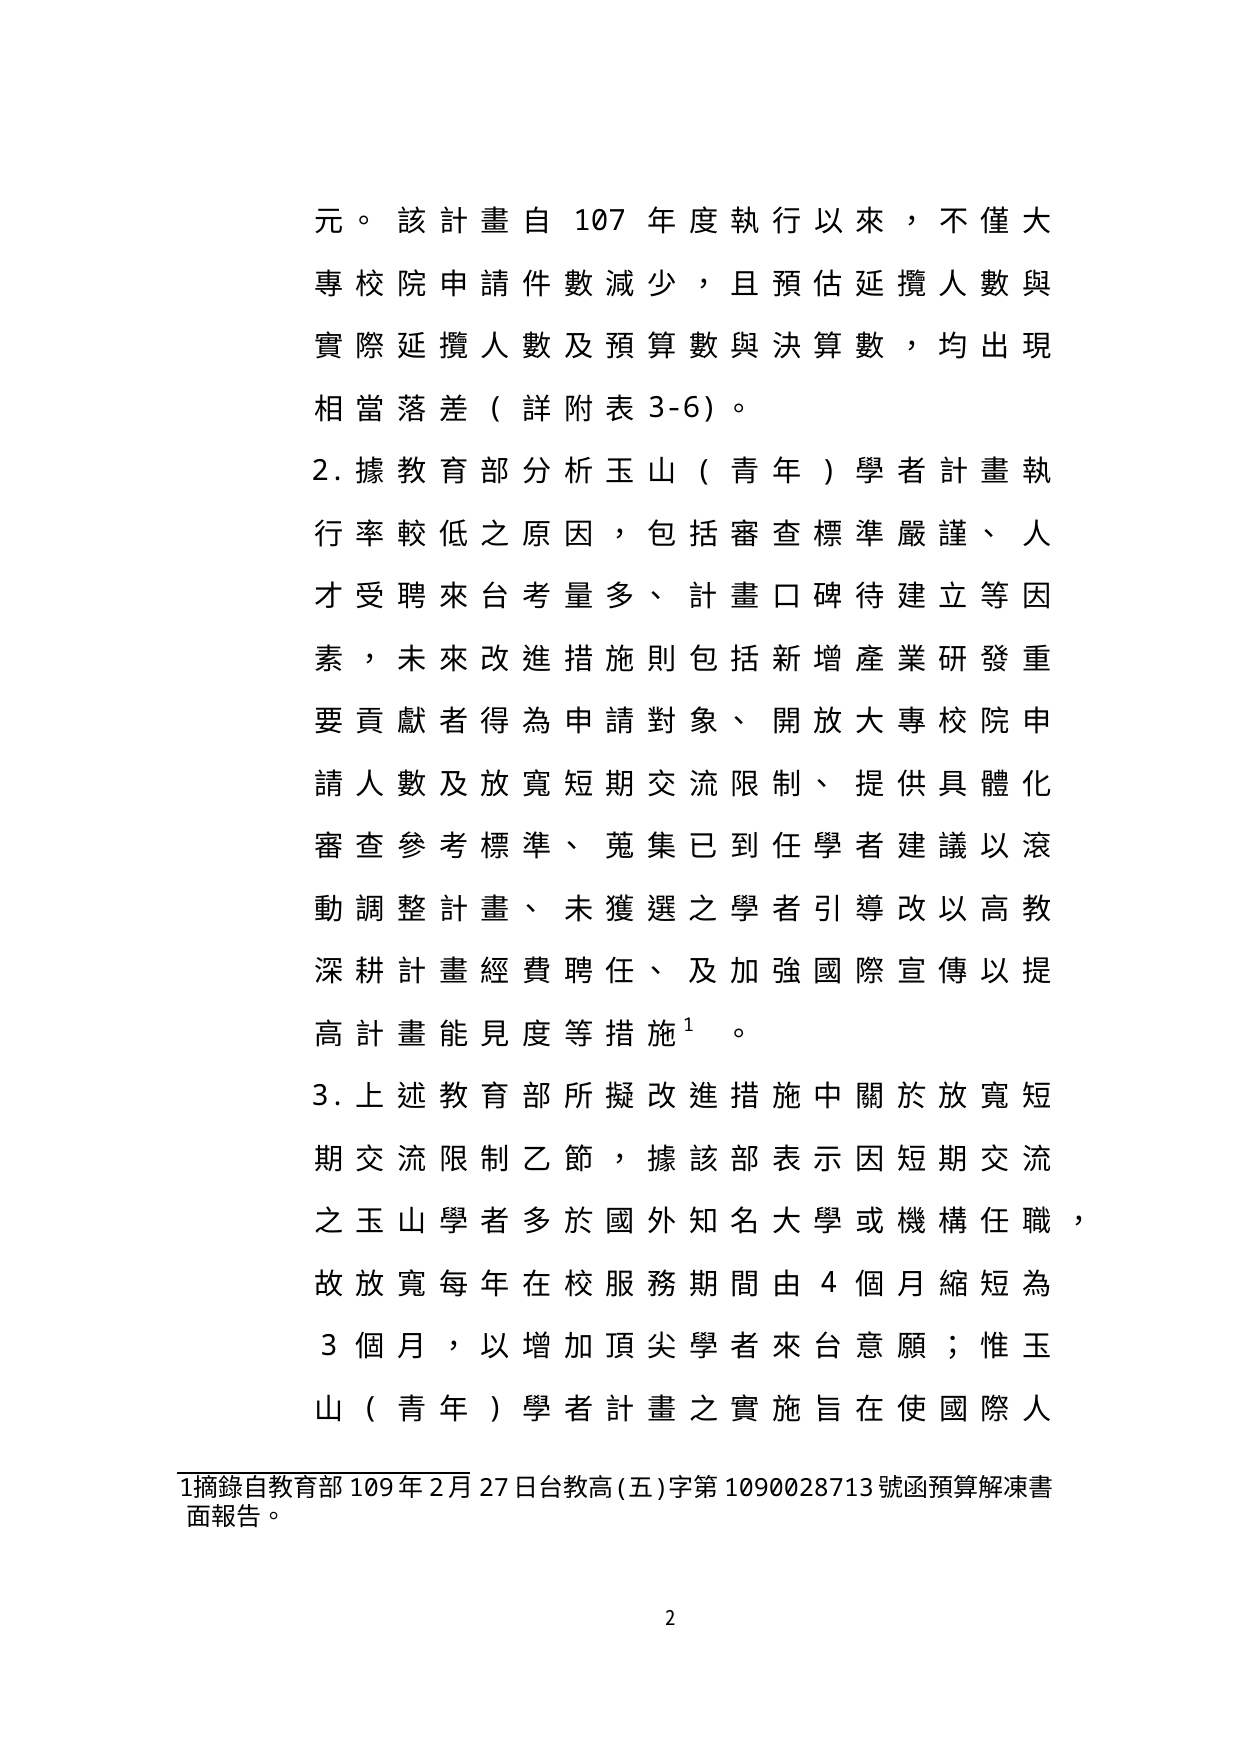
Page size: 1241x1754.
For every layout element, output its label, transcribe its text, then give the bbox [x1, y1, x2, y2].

text 摘錄自教育部109年2月27日台教高(五)字第1090028713號函預算解凍書面報告。 [179, 1473, 1063, 1532]
text 3.上述教育部所擬改進措施中關於放寬短期交流限制乙節，據該部表示因短期交流之玉山學者多於國外知名大學或機構任職，故放寬每年在校服務期間由4個月縮短為3個月，以增加頂尖學者來台意願；惟玉山(青年)學者計畫之實施旨在使國際人才學術能量得於我國學術環境札根，故以縮短服務期間方式能否有效增加頂尖學者來台意願及確實達到學術札根目的，尚待觀察。另科技部執行多年之客座人才計畫亦係延攬國外科技人才來台授課或參與科技研究計畫，鑒於2項計畫執行目的及方式相仿，允宜妥為整合，俾投入資源獲致最大效益。 [271, 1052, 1058, 1427]
text 2.據教育部分析玉山(青年)學者計畫執行率較低之原因，包括審查標準嚴謹、人才受聘來台考量多、計畫口碑待建立等因素，未來改進措施則包括新增產業研發重要貢獻者得為申請對象、開放大專校院申請人數及放寬短期交流限制、提供具體化審查參考標準、蒐集已到任學者建議以滾動調整計畫、未獲選之學者引導改以高教深耕計畫經費聘任、及加強國際宣傳以提高計畫能見度等措施。 [271, 427, 1058, 1052]
text 1.為延攬國際優秀教研人才，使國際人才學術能量於我國學術環境札根，教育部107學年度起推動玉山(青年)學者計畫。該計畫107年度至109年度分別編列3億元、4億3,800萬元及4億3,800萬元，107年度預計延攬80位國際優秀教研人才，108年度及109年度累計人次則分別增為100人及120人；據教育部提供107年度及108年度申請、審查及聘任結果，其中107年度提出申請141位、審查通過46位、實際聘任37位，108年度提出申請103位、審查通過32位、實際聘任29位，而107年度及108年度決算數則為1.1億元及2億元。該計畫自107年度執行以來，不僅大專校院申請件數減少，且預估延攬人數與實際延攬人數及預算數與決算數，均出現相當落差(詳附表3-6)。 [271, 177, 1058, 427]
